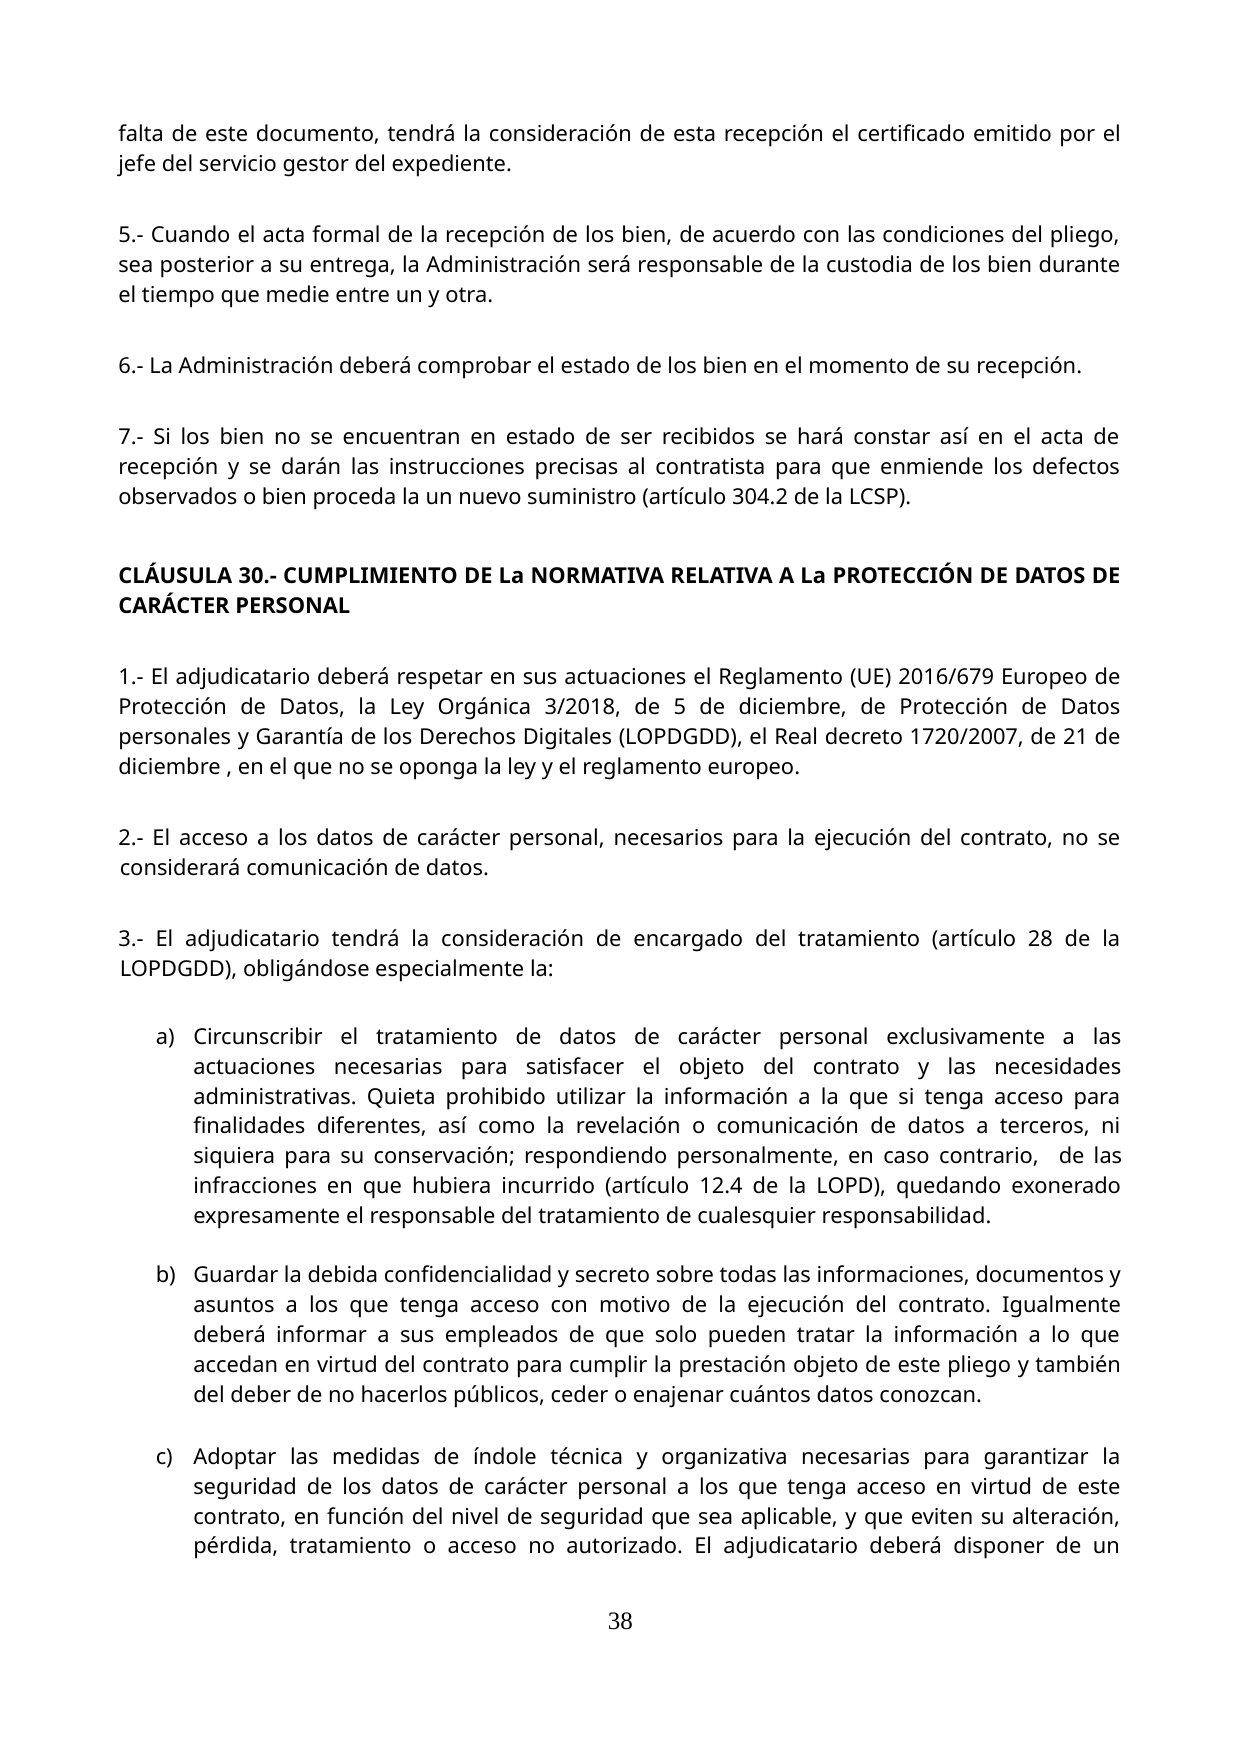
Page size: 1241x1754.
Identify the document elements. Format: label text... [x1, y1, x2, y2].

text 2.- El acceso a los datos de carácter personal, necesarios para la ejecución del contrato, no se considerará comunicación de datos. [118, 822, 1122, 881]
text 7.- Si los bien no se encuentran en estado de ser recibidos se hará constar así en el acta de recepción y se darán las instrucciones precisas al contratista para que enmiende los defectos observados o bien proceda la un nuevo suministro (artículo 304.2 de la LCSP). [118, 421, 1122, 511]
text 1.- El adjudicatario deberá respetar en sus actuaciones el Reglamento (UE) 2016/679 Europeo de Protección de Datos, la Ley Orgánica 3/2018, de 5 de diciembre, de Protección de Datos personales y Garantía de los Derechos Digitales (LOPDGDD), el Real decreto 1720/2007, de 21 de diciembre , en el que no se oponga la ley y el reglamento europeo. [118, 661, 1122, 780]
list Adoptar las medidas de índole técnica y organizativa necesarias para garantizar la seguridad de los datos de carácter personal a los que tenga acceso en virtud de este contrato, en función del nivel de seguridad que sea aplicable, y que eviten su alteración, pérdida, tratamiento o acceso no autorizado. El adjudicatario deberá disponer de un [156, 1441, 1122, 1560]
text CLÁUSULA 30.- CUMPLIMIENTO DE La NORMATIVA RELATIVA A La PROTECCIÓN DE DATOS DE CARÁCTER PERSONAL [118, 560, 1122, 620]
text 6.- La Administración deberá comprobar el estado de los bien en el momento de su recepción. [118, 350, 1122, 380]
list Circunscribir el tratamiento de datos de carácter personal exclusivamente a las actuaciones necesarias para satisfacer el objeto del contrato y las necesidades administrativas. Quieta prohibido utilizar la información a la que si tenga acceso para finalidades diferentes, así como la revelación o comunicación de datos a terceros, ni siquiera para su conservación; respondiendo personalmente, en caso contrario, de las infracciones en que hubiera incurrido (artículo 12.4 de la LOPD), quedando exonerado expresamente el responsable del tratamiento de cualesquier responsabilidad. [156, 1021, 1122, 1229]
list Guardar la debida confidencialidad y secreto sobre todas las informaciones, documentos y asuntos a los que tenga acceso con motivo de la ejecución del contrato. Igualmente deberá informar a sus empleados de que solo pueden tratar la información a lo que accedan en virtud del contrato para cumplir la prestación objeto de este pliego y también del deber de no hacerlos públicos, ceder o enajenar cuántos datos conozcan. [156, 1259, 1122, 1408]
text falta de este documento, tendrá la consideración de esta recepción el certificado emitido por el jefe del servicio gestor del expediente. [118, 118, 1122, 178]
text 3.- El adjudicatario tendrá la consideración de encargado del tratamiento (artículo 28 de la LOPDGDD), obligándose especialmente la: [118, 923, 1122, 982]
text 5.- Cuando el acta formal de la recepción de los bien, de acuerdo con las condiciones del pliego, sea posterior a su entrega, la Administración será responsable de la custodia de los bien durante el tiempo que medie entre un y otra. [118, 219, 1122, 308]
